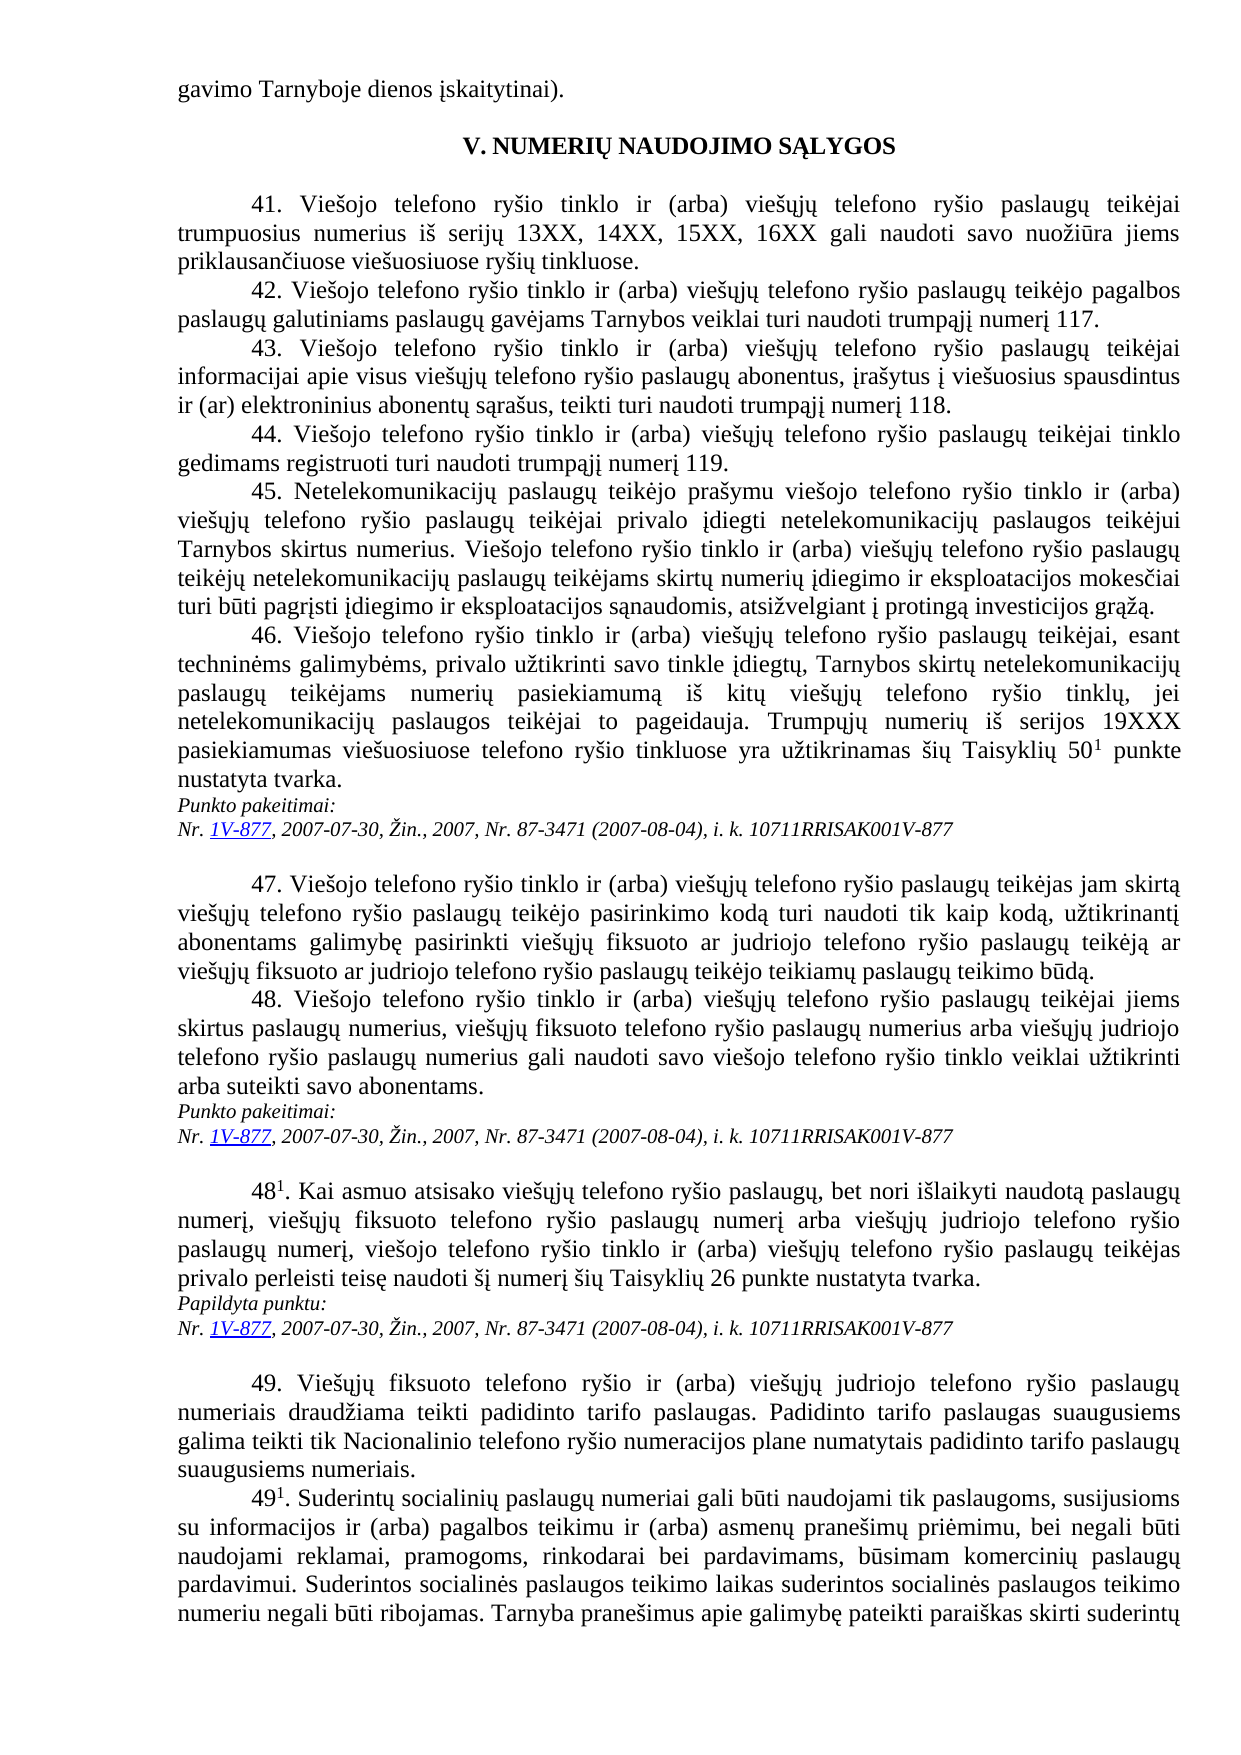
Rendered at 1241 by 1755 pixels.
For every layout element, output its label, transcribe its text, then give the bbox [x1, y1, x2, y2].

text 46. Viešojo telefono ryšio tinklo ir (arba) viešųjų telefono ryšio paslaugų teikėjai, esant techninėms galimybėms, privalo užtikrinti savo tinkle įdiegtų, Tarnybos skirtų netelekomunikacijų paslaugų teikėjams numerių pasiekiamumą iš kitų viešųjų telefono ryšio tinklų, jei netelekomunikacijų paslaugos teikėjai to pageidauja. Trumpųjų numerių iš serijos 19XXX pasiekiamumas viešuosiuose telefono ryšio tinkluose yra užtikrinamas šių Taisyklių 501 punkte nustatyta tvarka. [177, 620, 1181, 793]
text Nr. 1V-877, 2007-07-30, Žin., 2007, Nr. 87-3471 (2007-08-04), i. k. 10711RRISAK001V-877 [177, 1315, 1181, 1339]
text 41. Viešojo telefono ryšio tinklo ir (arba) viešųjų telefono ryšio paslaugų teikėjai trumpuosius numerius iš serijų 13XX, 14XX, 15XX, 16XX gali naudoti savo nuožiūra jiems priklausančiuose viešuosiuose ryšių tinkluose. [177, 189, 1181, 275]
text 48. Viešojo telefono ryšio tinklo ir (arba) viešųjų telefono ryšio paslaugų teikėjai jiems skirtus paslaugų numerius, viešųjų fiksuoto telefono ryšio paslaugų numerius arba viešųjų judriojo telefono ryšio paslaugų numerius gali naudoti savo viešojo telefono ryšio tinklo veiklai užtikrinti arba suteikti savo abonentams. [177, 984, 1181, 1099]
text 47. Viešojo telefono ryšio tinklo ir (arba) viešųjų telefono ryšio paslaugų teikėjas jam skirtą viešųjų telefono ryšio paslaugų teikėjo pasirinkimo kodą turi naudoti tik kaip kodą, užtikrinantį abonentams galimybę pasirinkti viešųjų fiksuoto ar judriojo telefono ryšio paslaugų teikėją ar viešųjų fiksuoto ar judriojo telefono ryšio paslaugų teikėjo teikiamų paslaugų teikimo būdą. [177, 869, 1181, 984]
text gavimo Tarnyboje dienos įskaitytinai). [177, 74, 1181, 103]
text Punkto pakeitimai: [177, 793, 1181, 817]
text Papildyta punktu: [177, 1291, 1181, 1315]
text Punkto pakeitimai: [177, 1099, 1181, 1123]
text Nr. 1V-877, 2007-07-30, Žin., 2007, Nr. 87-3471 (2007-08-04), i. k. 10711RRISAK001V-877 [177, 1123, 1181, 1148]
text 491. Suderintų socialinių paslaugų numeriai gali būti naudojami tik paslaugoms, susijusioms su informacijos ir (arba) pagalbos teikimu ir (arba) asmenų pranešimų priėmimu, bei negali būti naudojami reklamai, pramogoms, rinkodarai bei pardavimams, būsimam komercinių paslaugų pardavimui. Suderintos socialinės paslaugos teikimo laikas suderintos socialinės paslaugos teikimo numeriu negali būti ribojamas. Tarnyba pranešimus apie galimybę pateikti paraiškas skirti suderintų [177, 1483, 1181, 1627]
text 49. Viešųjų fiksuoto telefono ryšio ir (arba) viešųjų judriojo telefono ryšio paslaugų numeriais draudžiama teikti padidinto tarifo paslaugas. Padidinto tarifo paslaugas suaugusiems galima teikti tik Nacionalinio telefono ryšio numeracijos plane numatytais padidinto tarifo paslaugų suaugusiems numeriais. [177, 1368, 1181, 1483]
text 45. Netelekomunikacijų paslaugų teikėjo prašymu viešojo telefono ryšio tinklo ir (arba) viešųjų telefono ryšio paslaugų teikėjai privalo įdiegti netelekomunikacijų paslaugos teikėjui Tarnybos skirtus numerius. Viešojo telefono ryšio tinklo ir (arba) viešųjų telefono ryšio paslaugų teikėjų netelekomunikacijų paslaugų teikėjams skirtų numerių įdiegimo ir eksploatacijos mokesčiai turi būti pagrįsti įdiegimo ir eksploatacijos sąnaudomis, atsižvelgiant į protingą investicijos grąžą. [177, 476, 1181, 620]
text 44. Viešojo telefono ryšio tinklo ir (arba) viešųjų telefono ryšio paslaugų teikėjai tinklo gedimams registruoti turi naudoti trumpąjį numerį 119. [177, 419, 1181, 476]
text Nr. 1V-877, 2007-07-30, Žin., 2007, Nr. 87-3471 (2007-08-04), i. k. 10711RRISAK001V-877 [177, 817, 1181, 841]
text V. NUMERIŲ NAUDOJIMO SĄLYGOS [177, 131, 1181, 160]
text 43. Viešojo telefono ryšio tinklo ir (arba) viešųjų telefono ryšio paslaugų teikėjai informacijai apie visus viešųjų telefono ryšio paslaugų abonentus, įrašytus į viešuosius spausdintus ir (ar) elektroninius abonentų sąrašus, teikti turi naudoti trumpąjį numerį 118. [177, 333, 1181, 419]
text 42. Viešojo telefono ryšio tinklo ir (arba) viešųjų telefono ryšio paslaugų teikėjo pagalbos paslaugų galutiniams paslaugų gavėjams Tarnybos veiklai turi naudoti trumpąjį numerį 117. [177, 275, 1181, 333]
text 481. Kai asmuo atsisako viešųjų telefono ryšio paslaugų, bet nori išlaikyti naudotą paslaugų numerį, viešųjų fiksuoto telefono ryšio paslaugų numerį arba viešųjų judriojo telefono ryšio paslaugų numerį, viešojo telefono ryšio tinklo ir (arba) viešųjų telefono ryšio paslaugų teikėjas privalo perleisti teisę naudoti šį numerį šių Taisyklių 26 punkte nustatyta tvarka. [177, 1176, 1181, 1291]
